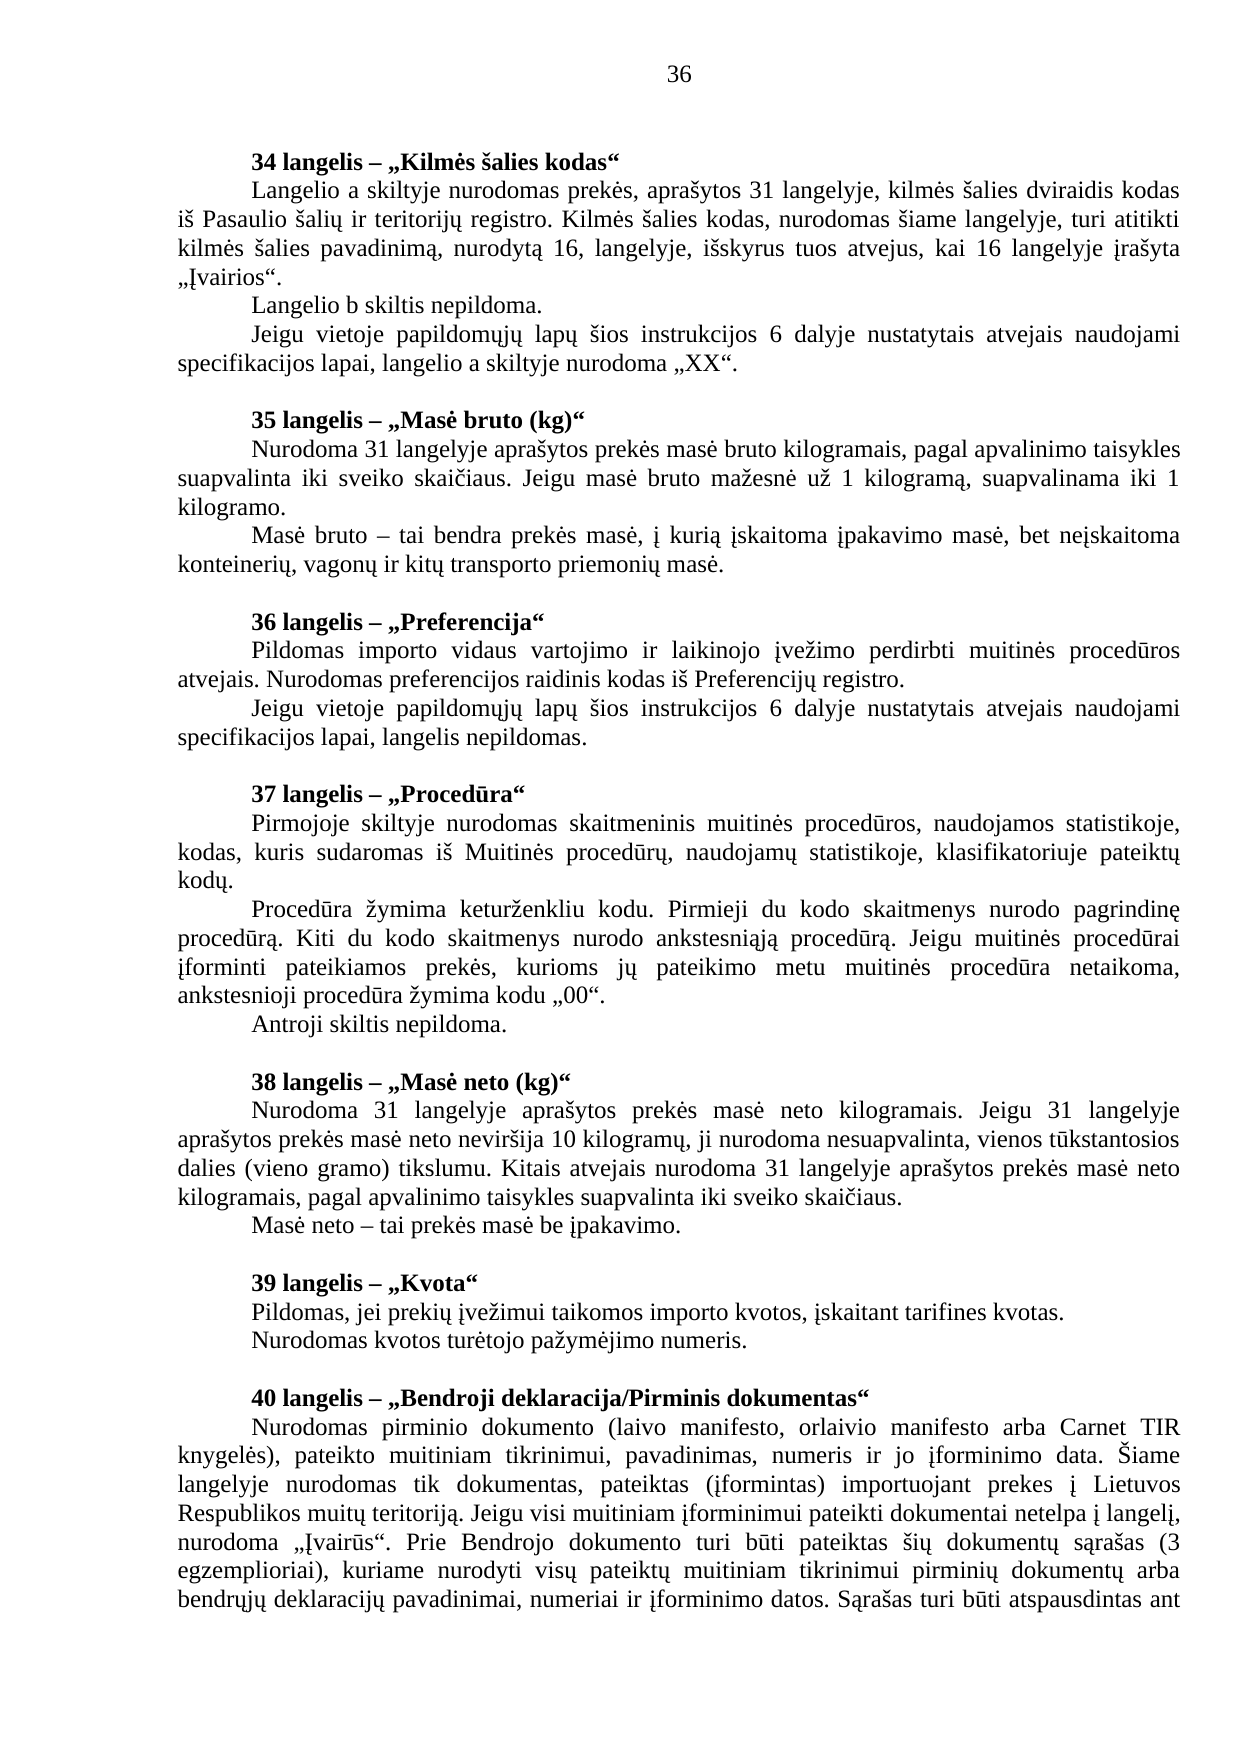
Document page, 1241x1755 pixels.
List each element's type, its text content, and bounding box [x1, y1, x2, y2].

text 39 langelis – „Kvota“ [177, 1268, 1181, 1297]
text Procedūra žymima keturženkliu kodu. Pirmieji du kodo skaitmenys nurodo pagrindinę procedūrą. Kiti du kodo skaitmenys nurodo ankstesniąją procedūrą. Jeigu muitinės procedūrai įforminti pateikiamos prekės, kurioms jų pateikimo metu muitinės procedūra netaikoma, ankstesnioji procedūra žymima kodu „00“. [177, 894, 1181, 1009]
text Langelio b skiltis nepildoma. [177, 291, 1181, 319]
text Nurodomas kvotos turėtojo pažymėjimo numeris. [177, 1326, 1181, 1354]
text Antroji skiltis nepildoma. [177, 1009, 1181, 1038]
text Pirmojoje skiltyje nurodomas skaitmeninis muitinės procedūros, naudojamos statistikoje, kodas, kuris sudaromas iš Muitinės procedūrų, naudojamų statistikoje, klasifikatoriuje pateiktų kodų. [177, 808, 1181, 894]
text 37 langelis – „Procedūra“ [177, 779, 1181, 808]
text Nurodomas pirminio dokumento (laivo manifesto, orlaivio manifesto arba Carnet TIR knygelės), pateikto muitiniam tikrinimui, pavadinimas, numeris ir jo įforminimo data. Šiame langelyje nurodomas tik dokumentas, pateiktas (įformintas) importuojant prekes į Lietuvos Respublikos muitų teritoriją. Jeigu visi muitiniam įforminimui pateikti dokumentai netelpa į langelį, nurodoma „Įvairūs“. Prie Bendrojo dokumento turi būti pateiktas šių dokumentų sąrašas (3 egzemplioriai), kuriame nurodyti visų pateiktų muitiniam tikrinimui pirminių dokumentų arba bendrųjų deklaracijų pavadinimai, numeriai ir įforminimo datos. Sąrašas turi būti atspausdintas ant [177, 1412, 1181, 1613]
text Masė bruto – tai bendra prekės masė, į kurią įskaitoma įpakavimo masė, bet neįskaitoma konteinerių, vagonų ir kitų transporto priemonių masė. [177, 521, 1181, 578]
text 34 langelis – „Kilmės šalies kodas“ [177, 147, 1181, 176]
text Pildomas, jei prekių įvežimui taikomos importo kvotos, įskaitant tarifines kvotas. [177, 1297, 1181, 1326]
text 36 langelis – „Preferencija“ [177, 607, 1181, 636]
text Nurodoma 31 langelyje aprašytos prekės masė neto kilogramais. Jeigu 31 langelyje aprašytos prekės masė neto neviršija 10 kilogramų, ji nurodoma nesuapvalinta, vienos tūkstantosios dalies (vieno gramo) tikslumu. Kitais atvejais nurodoma 31 langelyje aprašytos prekės masė neto kilogramais, pagal apvalinimo taisykles suapvalinta iki sveiko skaičiaus. [177, 1096, 1181, 1211]
text Nurodoma 31 langelyje aprašytos prekės masė bruto kilogramais, pagal apvalinimo taisykles suapvalinta iki sveiko skaičiaus. Jeigu masė bruto mažesnė už 1 kilogramą, suapvalinama iki 1 kilogramo. [177, 434, 1181, 521]
text Langelio a skiltyje nurodomas prekės, aprašytos 31 langelyje, kilmės šalies dviraidis kodas iš Pasaulio šalių ir teritorijų registro. Kilmės šalies kodas, nurodomas šiame langelyje, turi atitikti kilmės šalies pavadinimą, nurodytą 16, langelyje, išskyrus tuos atvejus, kai 16 langelyje įrašyta „Įvairios“. [177, 176, 1181, 291]
text Jeigu vietoje papildomųjų lapų šios instrukcijos 6 dalyje nustatytais atvejais naudojami specifikacijos lapai, langelio a skiltyje nurodoma „XX“. [177, 319, 1181, 377]
text 38 langelis – „Masė neto (kg)“ [177, 1067, 1181, 1096]
text Jeigu vietoje papildomųjų lapų šios instrukcijos 6 dalyje nustatytais atvejais naudojami specifikacijos lapai, langelis nepildomas. [177, 693, 1181, 751]
text Masė neto – tai prekės masė be įpakavimo. [177, 1211, 1181, 1239]
text 40 langelis – „Bendroji deklaracija/Pirminis dokumentas“ [177, 1383, 1181, 1412]
text 35 langelis – „Masė bruto (kg)“ [177, 406, 1181, 434]
text Pildomas importo vidaus vartojimo ir laikinojo įvežimo perdirbti muitinės procedūros atvejais. Nurodomas preferencijos raidinis kodas iš Preferencijų registro. [177, 636, 1181, 693]
